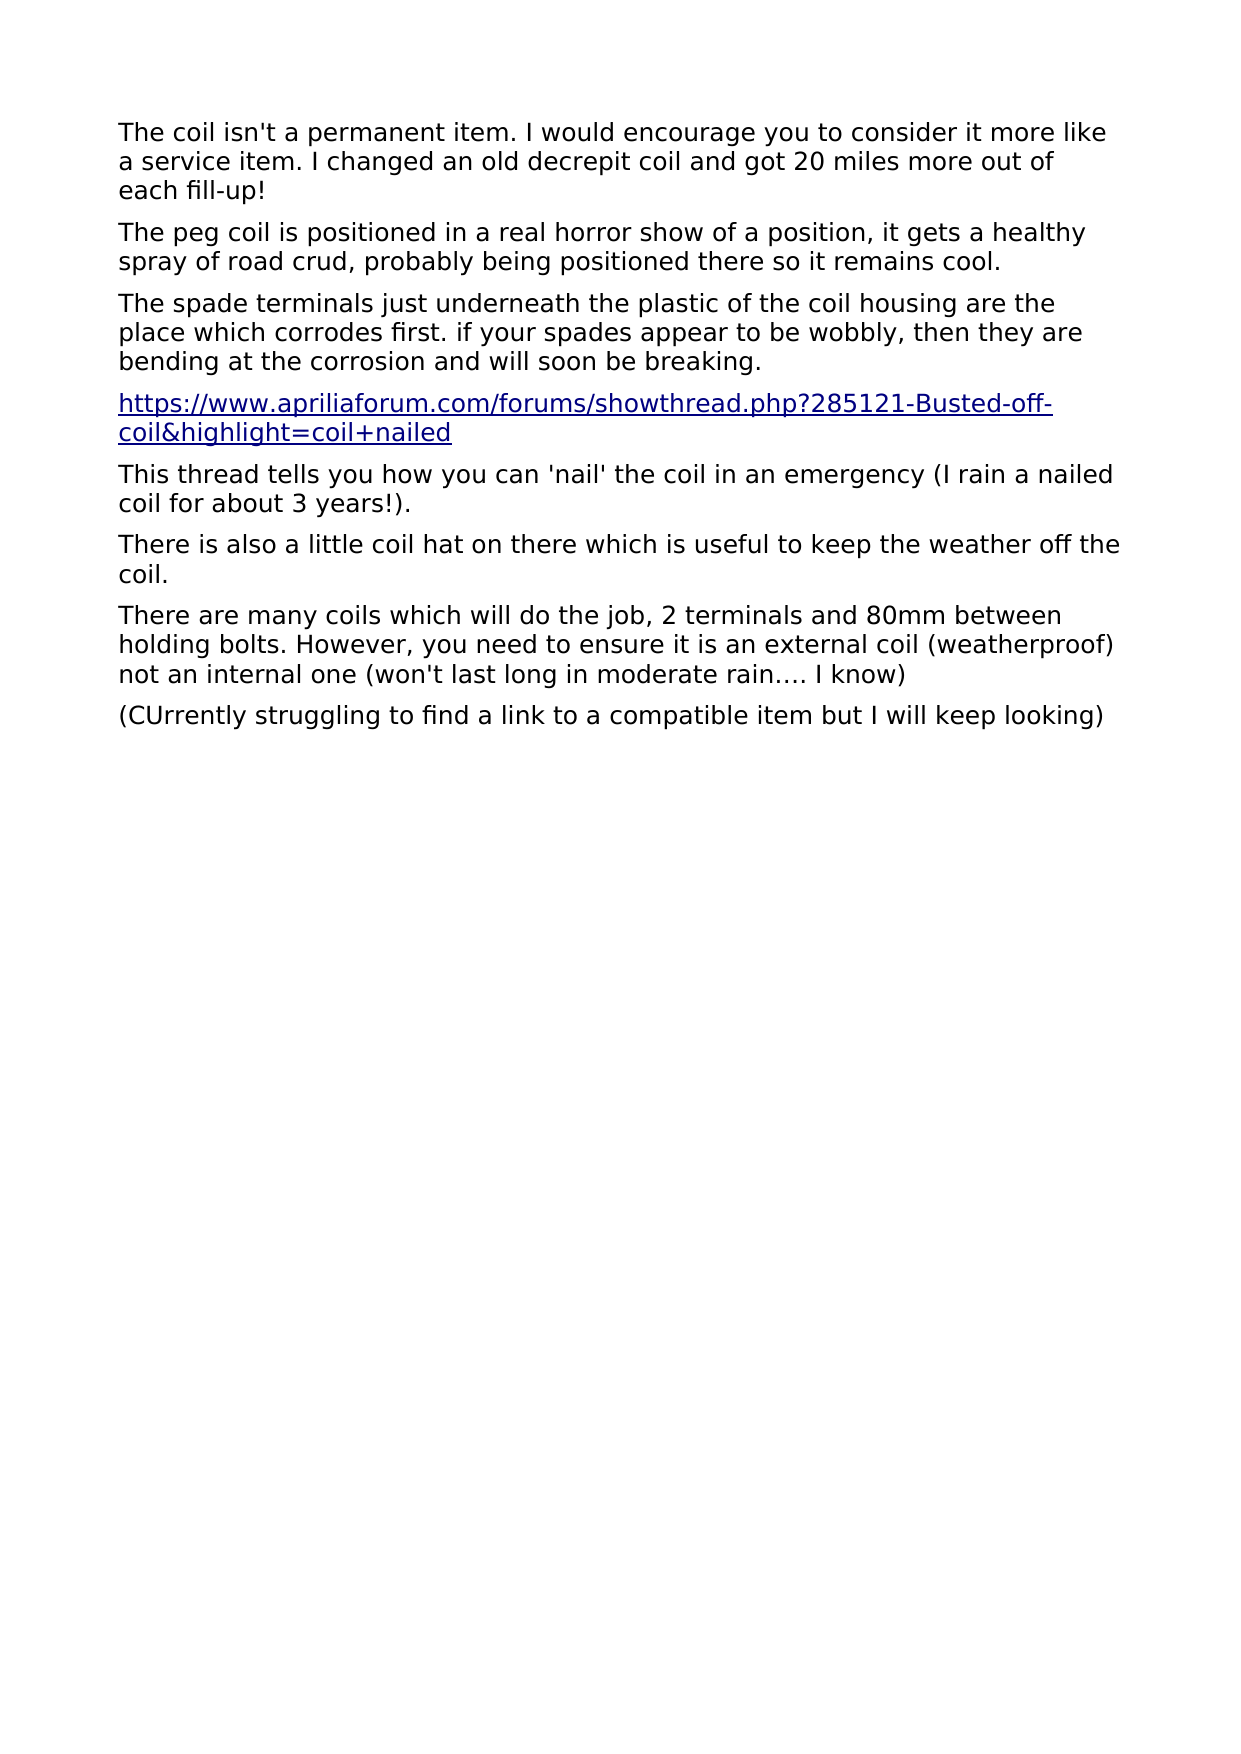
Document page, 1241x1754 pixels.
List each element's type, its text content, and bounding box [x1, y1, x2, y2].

text There are many coils which will do the job, 2 terminals and 80mm between holding bolts. However, you need to ensure it is an external coil (weatherproof) not an internal one (won't last long in moderate rain…. I know) [118, 601, 1122, 689]
text The peg coil is positioned in a real horror show of a position, it gets a healthy spray of road crud, probably being positioned there so it remains cool. [118, 218, 1122, 276]
text The coil isn't a permanent item. I would encourage you to consider it more like a service item. I changed an old decrepit coil and got 20 miles more out of each fill-up! [118, 118, 1122, 206]
text The spade terminals just underneath the plastic of the coil housing are the place which corrodes first. if your spades appear to be wobbly, then they are bending at the corrosion and will soon be breaking. [118, 289, 1122, 376]
text (CUrrently struggling to find a link to a compatible item but I will keep looking) [118, 701, 1122, 731]
text This thread tells you how you can 'nail' the coil in an emergency (I rain a nailed coil for about 3 years!). [118, 460, 1122, 518]
text https://www.apriliaforum.com/forums/showthread.php?285121-Busted-off-coil&highlight=coil+nailed [118, 389, 1122, 447]
text There is also a little coil hat on there which is useful to keep the weather off the coil. [118, 531, 1122, 589]
